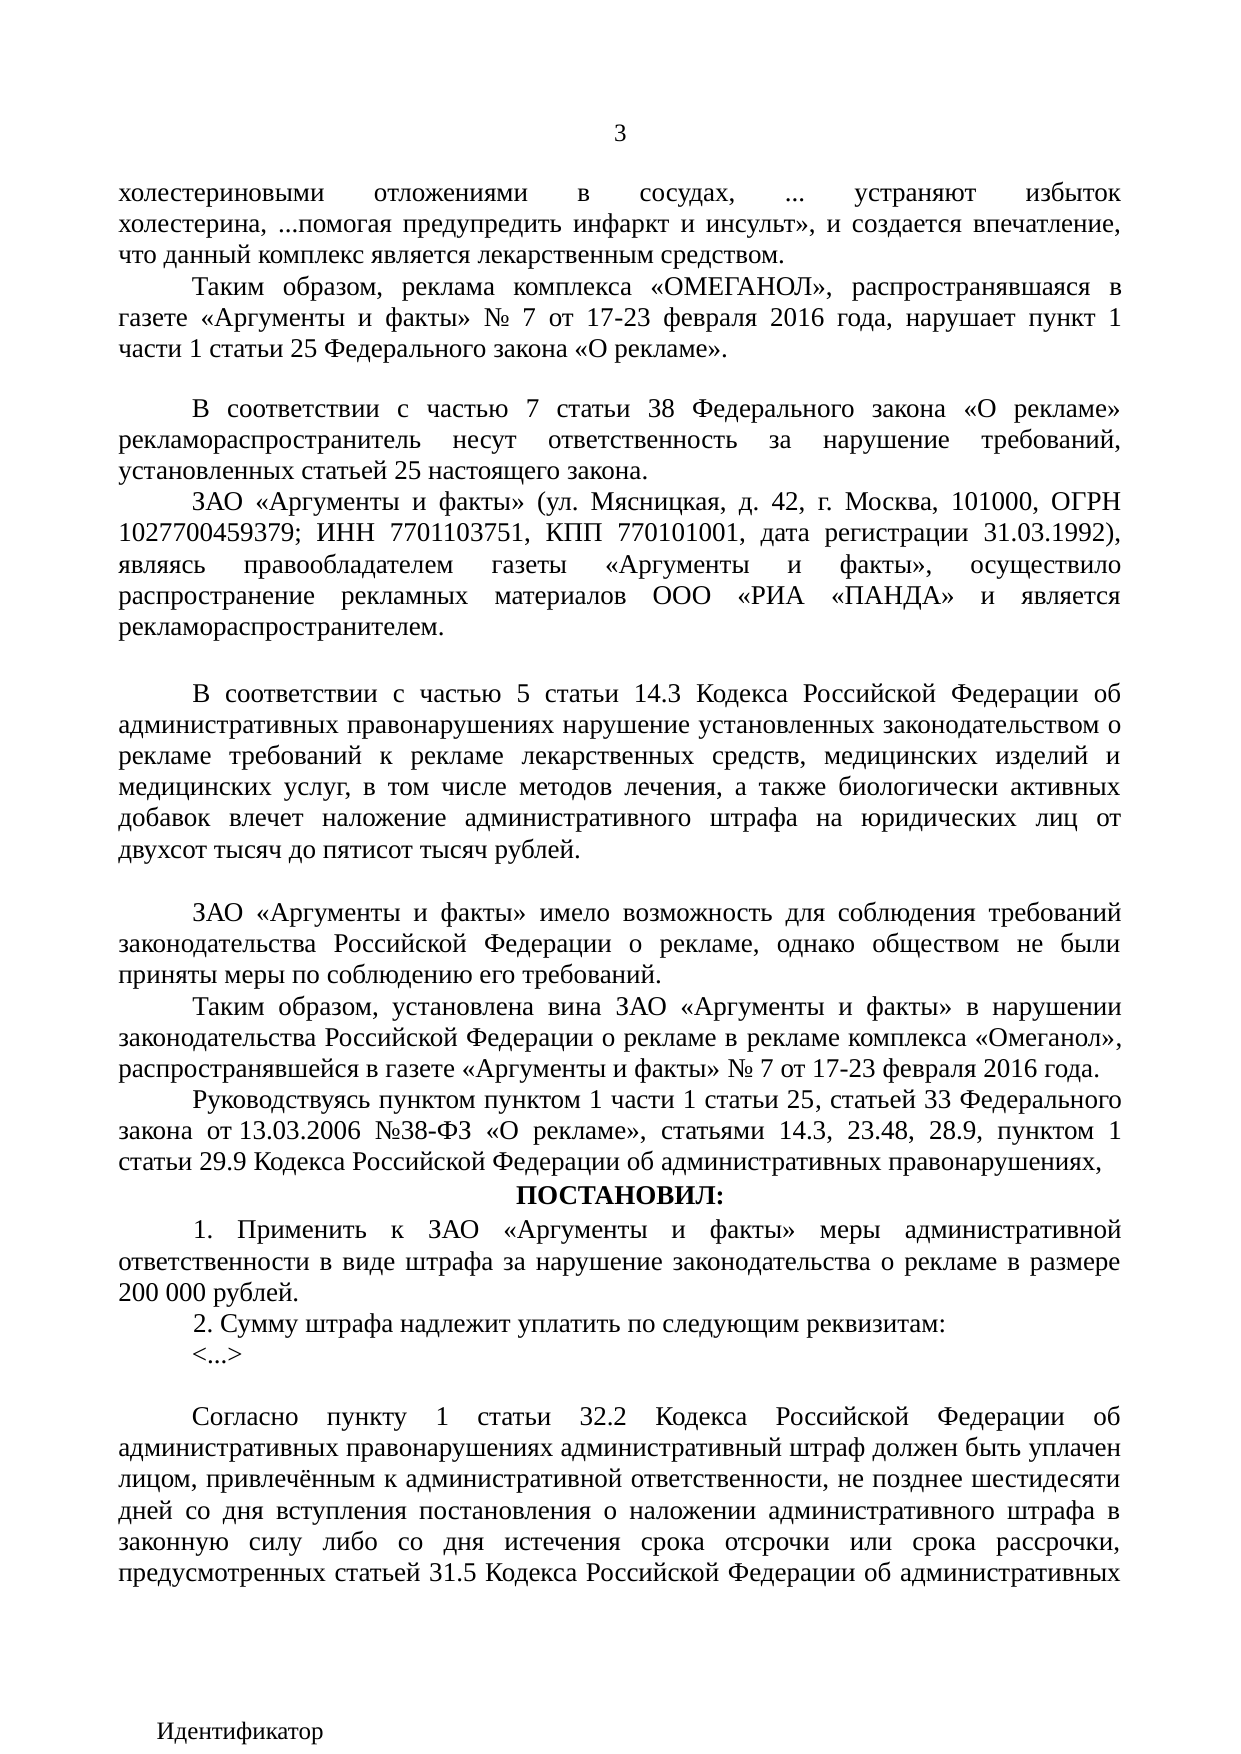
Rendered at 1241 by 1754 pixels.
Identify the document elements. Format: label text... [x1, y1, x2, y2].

text холестериновыми отложениями в сосудах, ... устраняют избыток холестерина, ...помогая предупредить инфаркт и инсульт», и создается впечатление, что данный комплекс является лекарственным средством. [118, 176, 1122, 270]
text Согласно пункту 1 статьи 32.2 Кодекса Российской Федерации об административных правонарушениях административный штраф должен быть уплачен лицом, привлечённым к административной ответственности, не позднее шестидесяти дней со дня вступления постановления о наложении административного штрафа в законную силу либо со дня истечения срока отсрочки или срока рассрочки, предусмотренных статьей 31.5 Кодекса Российской Федерации об административных [118, 1400, 1122, 1587]
text ЗАО «Аргументы и факты» (ул. Мясницкая, д. 42, г. Москва, 101000, ОГРН 1027700459379; ИНН 7701103751, КПП 770101001, дата регистрации 31.03.1992), являясь правообладателем газеты «Аргументы и факты», осуществило распространение рекламных материалов ООО «РИА «ПАНДА» и является рекламораспространителем. [118, 485, 1122, 641]
text 1. Применить к ЗАО «Аргументы и факты» меры административной ответственности в виде штрафа за нарушение законодательства о рекламе в размере 200 000 рублей. [118, 1213, 1122, 1307]
text Таким образом, установлена вина ЗАО «Аргументы и факты» в нарушении законодательства Российской Федерации о рекламе в рекламе комплекса «Омеганол», распространявшейся в газете «Аргументы и факты» № 7 от 17-23 февраля 2016 года. [118, 989, 1122, 1083]
text 2. Сумму штрафа надлежит уплатить по следующим реквизитам: [118, 1307, 1122, 1338]
text <...> [118, 1338, 1122, 1369]
text ПОСТАНОВИЛ: [118, 1179, 1122, 1211]
text В соответствии с частью 7 статьи 38 Федерального закона «О рекламе» рекламораспространитель несут ответственность за нарушение требований, установленных статьей 25 настоящего закона. [118, 392, 1122, 485]
text В соответствии с частью 5 статьи 14.3 Кодекса Российской Федерации об административных правонарушениях нарушение установленных законодательством о рекламе требований к рекламе лекарственных средств, медицинских изделий и медицинских услуг, в том числе методов лечения, а также биологически активных добавок влечет наложение административного штрафа на юридических лиц от двухсот тысяч до пятисот тысяч рублей. [118, 677, 1122, 864]
text Таким образом, реклама комплекса «ОМЕГАНОЛ», распространявшаяся в газете «Аргументы и факты» № 7 от 17-23 февраля 2016 года, нарушает пункт 1 части 1 статьи 25 Федерального закона «О рекламе». [118, 270, 1122, 363]
text ЗАО «Аргументы и факты» имело возможность для соблюдения требований законодательства Российской Федерации о рекламе, однако обществом не были приняты меры по соблюдению его требований. [118, 896, 1122, 989]
text Руководствуясь пунктом пунктом 1 части 1 статьи 25, статьей 33 Федерального закона от 13.03.2006 №38-ФЗ «О рекламе», статьями 14.3, 23.48, 28.9, пунктом 1 статьи 29.9 Кодекса Российской Федерации об административных правонарушениях, [118, 1083, 1122, 1176]
